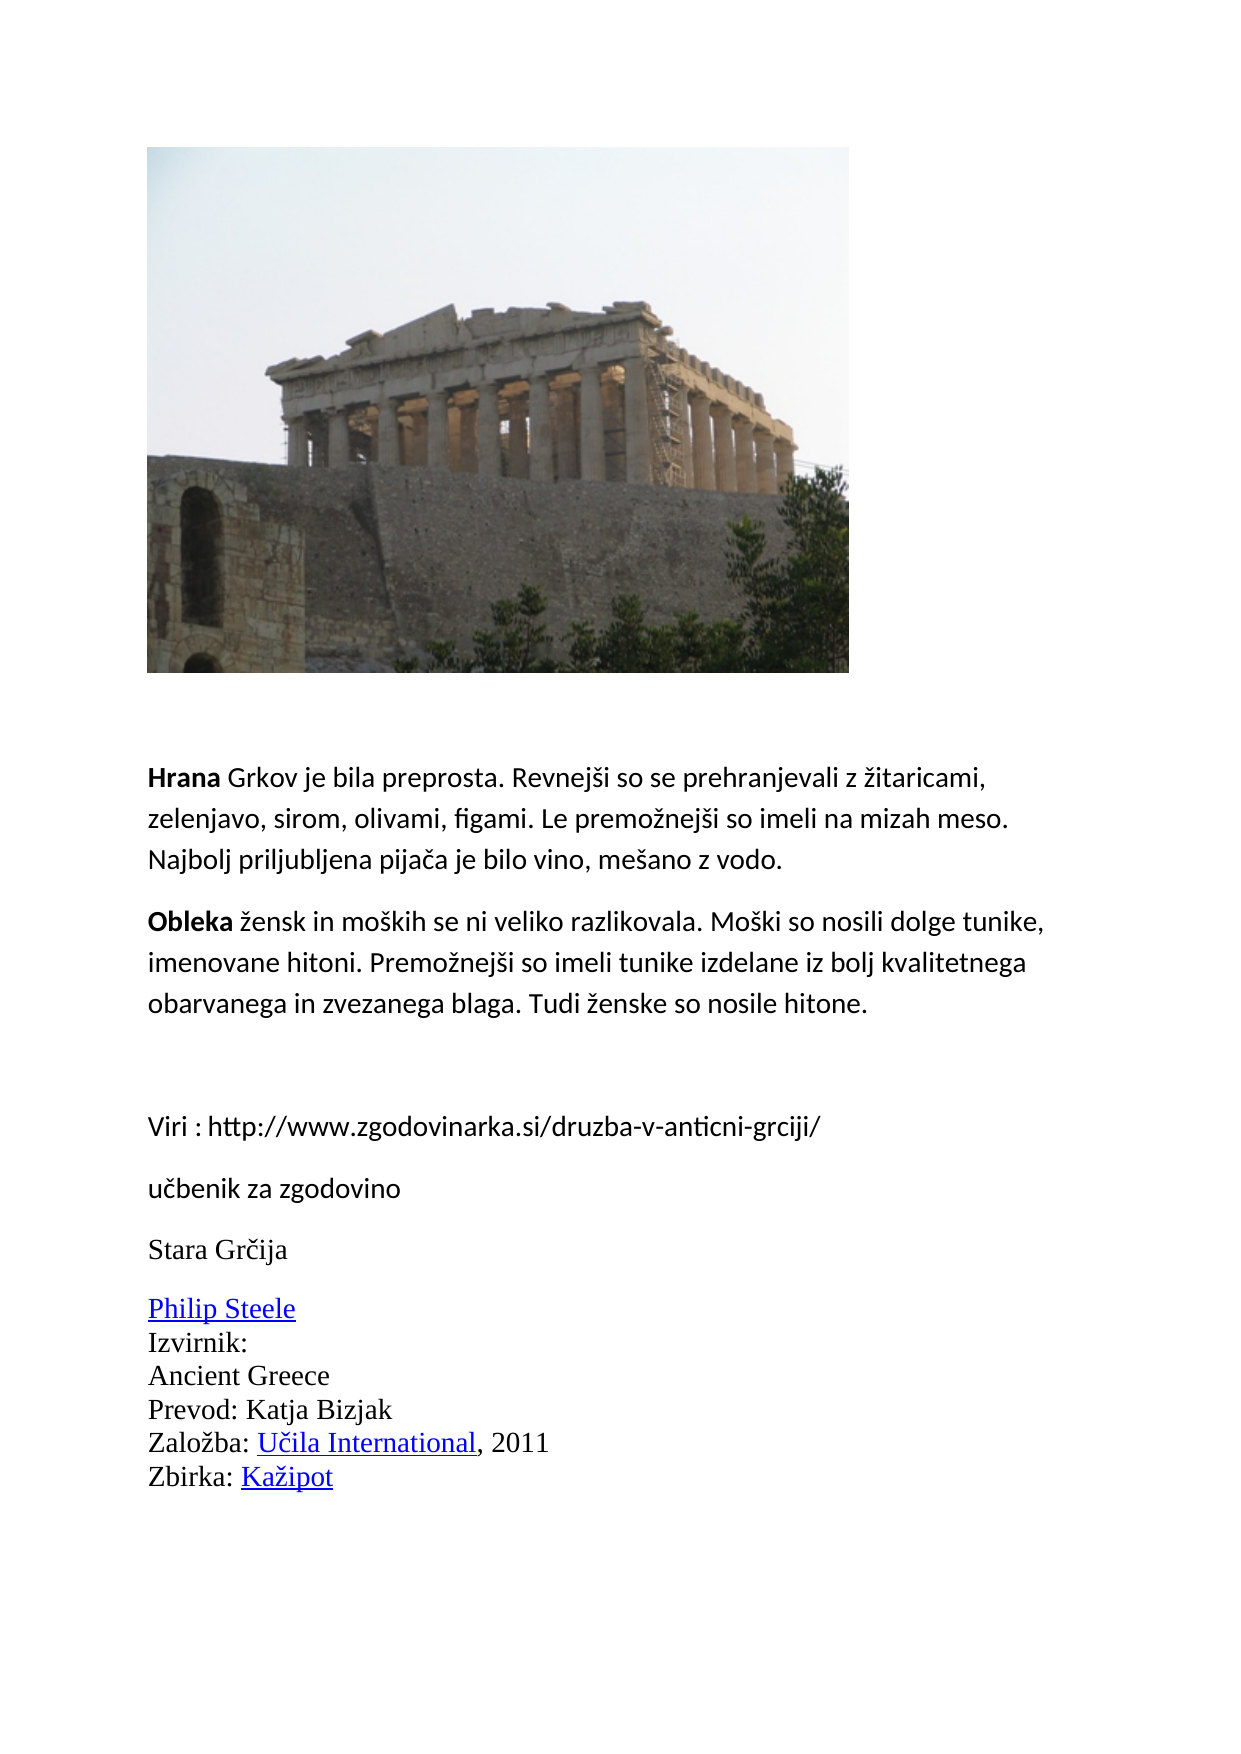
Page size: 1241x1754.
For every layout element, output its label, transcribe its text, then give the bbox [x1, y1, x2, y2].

text Stara Grčija [148, 1232, 1093, 1266]
text Viri : http://www.zgodovinarka.si/druzba-v-anticni-grciji/ [148, 1108, 1093, 1144]
text Philip Steele [148, 1291, 1093, 1325]
text Izvirnik: [148, 1325, 1093, 1358]
text učbenik za zgodovino [148, 1170, 1093, 1206]
text Prevod: Katja Bizjak [148, 1392, 1093, 1426]
text Ancient Greece [148, 1358, 1093, 1392]
text Založba: Učila International, 2011 Zbirka: Kažipot [148, 1426, 1093, 1493]
picture [147, 147, 849, 673]
text Obleka žensk in moških se ni veliko razlikovala. Moški so nosili dolge tunike, imenovane hitoni. Premožnejši so imeli tunike izdelane iz bolj kvalitetnega obarvanega in zvezanega blaga. Tudi ženske so nosile hitone. [148, 903, 1093, 1021]
text Hrana Grkov je bila preprosta. Revnejši so se prehranjevali z žitaricami, zelenjavo, sirom, olivami, figami. Le premožnejši so imeli na mizah meso. Najbolj priljubljena pijača je bilo vino, mešano z vodo. [148, 759, 1093, 877]
